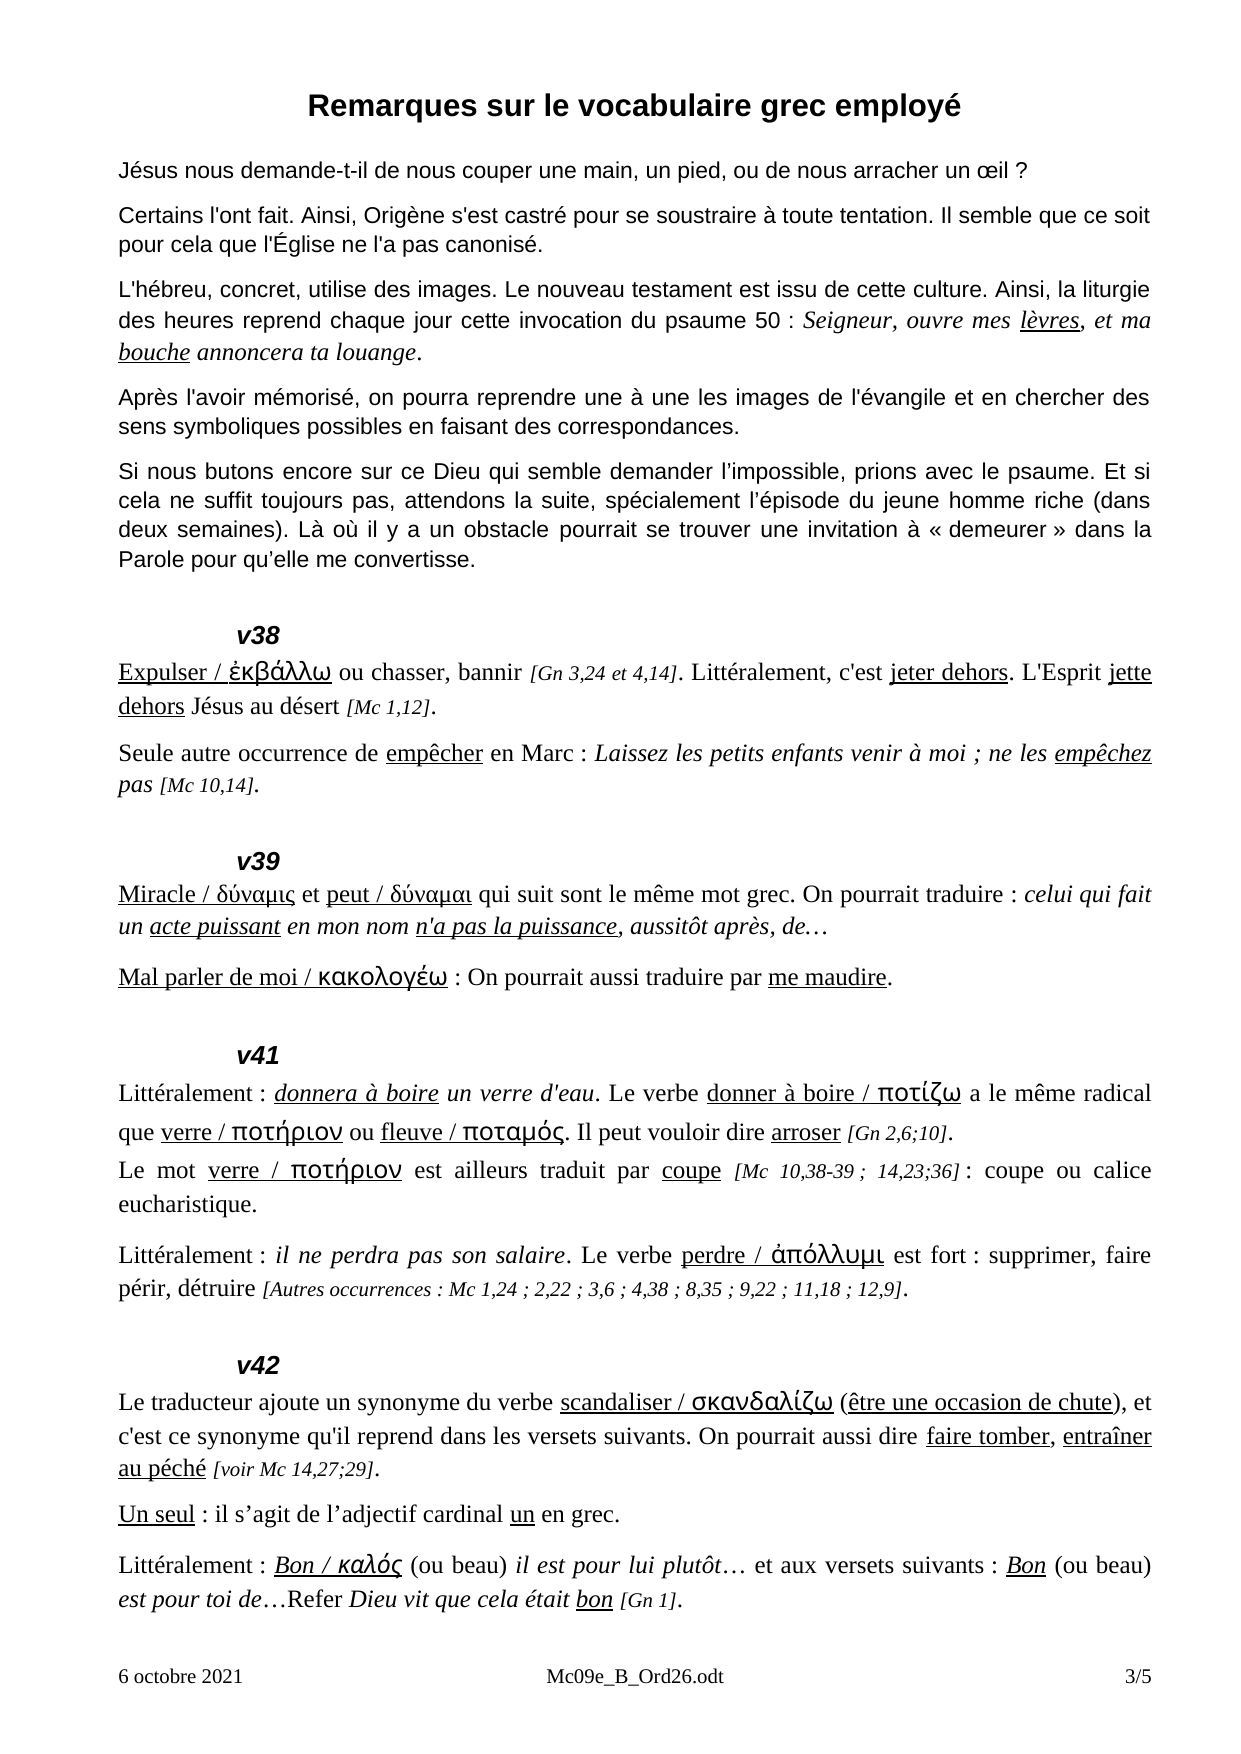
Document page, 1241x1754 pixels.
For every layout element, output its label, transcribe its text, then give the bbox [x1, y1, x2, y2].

text Certains l'ont fait. Ainsi, Origène s'est castré pour se soustraire à toute tentation. Il semble que ce soit pour cela que l'Église ne l'a pas canonisé. [118, 203, 1152, 258]
text Mal parler de moi / κακολογέω : On pourrait aussi traduire par me maudire. [118, 958, 1152, 992]
text Littéralement : Bon / καλός (ou beau) il est pour lui plutôt… et aux versets suivants : Bon (ou beau) est pour toi de…Refer Dieu vit que cela était bon [Gn 1]. [118, 1547, 1152, 1613]
text Littéralement : il ne perdra pas son salaire. Le verbe perdre / ἀπόλλυμι est fort : supprimer, faire périr, détruire [Autres occurrences : Mc 1,24 ; 2,22 ; 3,6 ; 4,38 ; 8,35 ; 9,22 ; 11,18 ; 12,9]. [118, 1236, 1152, 1302]
text L'hébreu, concret, utilise des images. Le nouveau testament est issu de cette culture. Ainsi, la liturgie des heures reprend chaque jour cette invocation du psaume 50 : Seigneur, ouvre mes lèvres, et ma bouche annoncera ta louange. [118, 276, 1152, 366]
text Après l'avoir mémorisé, on pourra reprendre une à une les images de l'évangile et en chercher des sens symboliques possibles en faisant des correspondances. [118, 384, 1152, 439]
subtitle v39 [236, 847, 1152, 876]
text Le mot verre / ποτήριον est ailleurs traduit par coupe [Mc 10,38-39 ; 14,23;36] : coupe ou calice eucharistique. [118, 1152, 1152, 1217]
text Jésus nous demande-t-il de nous couper une main, un pied, ou de nous arracher un œil ? [118, 158, 1152, 184]
subtitle v41 [236, 1041, 1152, 1070]
subtitle Remarques sur le vocabulaire grec employé [118, 88, 1152, 123]
subtitle v38 [236, 621, 1152, 650]
text Expulser / ἐκβάλλω ou chasser, bannir [Gn 3,24 et 4,14]. Littéralement, c'est jeter dehors. L'Esprit jette dehors Jésus au désert [Mc 1,12]. [118, 654, 1152, 720]
text Un seul : il s’agit de l’adjectif cardinal un en grec. [118, 1500, 1152, 1528]
text Le traducteur ajoute un synonyme du verbe scandaliser / σκανδαλίζω (être une occasion de chute), et c'est ce synonyme qu'il reprend dans les versets suivants. On pourrait aussi dire faire tomber, entraîner au péché [voir Mc 14,27;29]. [118, 1384, 1152, 1482]
text Si nous butons encore sur ce Dieu qui semble demander l’impossible, prions avec le psaume. Et si cela ne suffit toujours pas, attendons la suite, spécialement l’épisode du jeune homme riche (dans deux semaines). Là où il y a un obstacle pourrait se trouver une invitation à « demeurer » dans la Parole pour qu’elle me convertisse. [118, 458, 1152, 572]
text Seule autre occurrence de empêcher en Marc : Laissez les petits enfants venir à moi ; ne les empêchez pas [Mc 10,14]. [118, 739, 1152, 798]
text Miracle / δύναμις et peut / δύναμαι qui suit sont le même mot grec. On pourrait traduire : celui qui fait un acte puissant en mon nom n'a pas la puissance, aussitôt après, de… [118, 880, 1152, 939]
text Littéralement : donnera à boire un verre d'eau. Le verbe donner à boire / ποτίζω a le même radical que verre / ποτήριον ou fleuve / ποταμός. Il peut vouloir dire arroser [Gn 2,6;10]. [118, 1074, 1152, 1147]
subtitle v42 [236, 1351, 1152, 1380]
